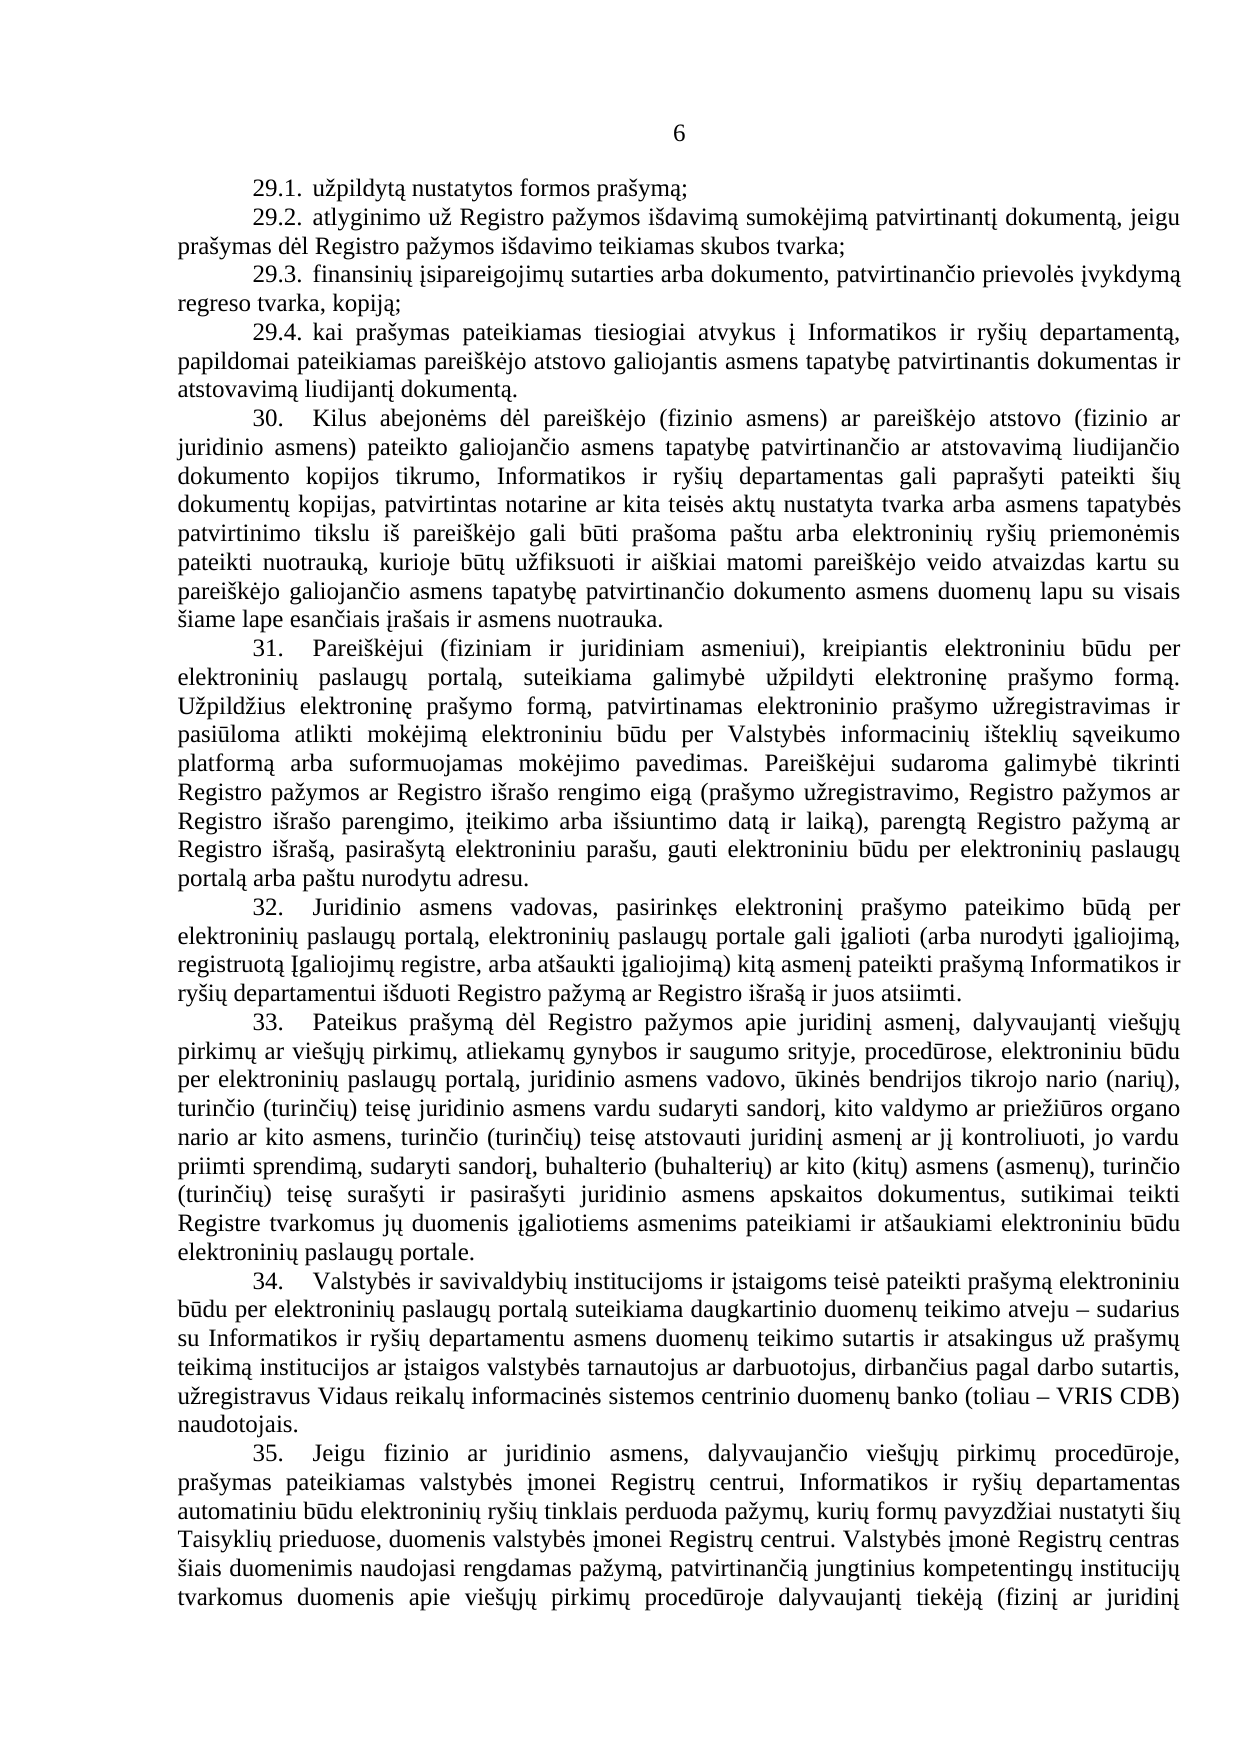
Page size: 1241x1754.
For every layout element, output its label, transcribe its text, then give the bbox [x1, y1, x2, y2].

text 34. Valstybės ir savivaldybių institucijoms ir įstaigoms teisė pateikti prašymą elektroniniu būdu per elektroninių paslaugų portalą suteikiama daugkartinio duomenų teikimo atveju – sudarius su Informatikos ir ryšių departamentu asmens duomenų teikimo sutartis ir atsakingus už prašymų teikimą institucijos ar įstaigos valstybės tarnautojus ar darbuotojus, dirbančius pagal darbo sutartis, užregistravus Vidaus reikalų informacinės sistemos centrinio duomenų banko (toliau – VRIS CDB) naudotojais. [177, 1266, 1181, 1438]
text 33. Pateikus prašymą dėl Registro pažymos apie juridinį asmenį, dalyvaujantį viešųjų pirkimų ar viešųjų pirkimų, atliekamų gynybos ir saugumo srityje, procedūrose, elektroniniu būdu per elektroninių paslaugų portalą, juridinio asmens vadovo, ūkinės bendrijos tikrojo nario (narių), turinčio (turinčių) teisę juridinio asmens vardu sudaryti sandorį, kito valdymo ar priežiūros organo nario ar kito asmens, turinčio (turinčių) teisę atstovauti juridinį asmenį ar jį kontroliuoti, jo vardu priimti sprendimą, sudaryti sandorį, buhalterio (buhalterių) ar kito (kitų) asmens (asmenų), turinčio (turinčių) teisę surašyti ir pasirašyti juridinio asmens apskaitos dokumentus, sutikimai teikti Registre tvarkomus jų duomenis įgaliotiems asmenims pateikiami ir atšaukiami elektroniniu būdu elektroninių paslaugų portale. [177, 1007, 1181, 1266]
text 30. Kilus abejonėms dėl pareiškėjo (fizinio asmens) ar pareiškėjo atstovo (fizinio ar juridinio asmens) pateikto galiojančio asmens tapatybę patvirtinančio ar atstovavimą liudijančio dokumento kopijos tikrumo, Informatikos ir ryšių departamentas gali paprašyti pateikti šių dokumentų kopijas, patvirtintas notarine ar kita teisės aktų nustatyta tvarka arba asmens tapatybės patvirtinimo tikslu iš pareiškėjo gali būti prašoma paštu arba elektroninių ryšių priemonėmis pateikti nuotrauką, kurioje būtų užfiksuoti ir aiškiai matomi pareiškėjo veido atvaizdas kartu su pareiškėjo galiojančio asmens tapatybę patvirtinančio dokumento asmens duomenų lapu su visais šiame lape esančiais įrašais ir asmens nuotrauka. [177, 403, 1181, 633]
text 29.2. atlyginimo už Registro pažymos išdavimą sumokėjimą patvirtinantį dokumentą, jeigu prašymas dėl Registro pažymos išdavimo teikiamas skubos tvarka; [177, 202, 1181, 259]
text 32. Juridinio asmens vadovas, pasirinkęs elektroninį prašymo pateikimo būdą per elektroninių paslaugų portalą, elektroninių paslaugų portale gali įgalioti (arba nurodyti įgaliojimą, registruotą Įgaliojimų registre, arba atšaukti įgaliojimą) kitą asmenį pateikti prašymą Informatikos ir ryšių departamentui išduoti Registro pažymą ar Registro išrašą ir juos atsiimti. [177, 892, 1181, 1007]
text 29.4. kai prašymas pateikiamas tiesiogiai atvykus į Informatikos ir ryšių departamentą, papildomai pateikiamas pareiškėjo atstovo galiojantis asmens tapatybę patvirtinantis dokumentas ir atstovavimą liudijantį dokumentą. [177, 317, 1181, 403]
text 29.1. užpildytą nustatytos formos prašymą; [177, 173, 1181, 202]
text 31. Pareiškėjui (fiziniam ir juridiniam asmeniui), kreipiantis elektroniniu būdu per elektroninių paslaugų portalą, suteikiama galimybė užpildyti elektroninę prašymo formą. Užpildžius elektroninę prašymo formą, patvirtinamas elektroninio prašymo užregistravimas ir pasiūloma atlikti mokėjimą elektroniniu būdu per Valstybės informacinių išteklių sąveikumo platformą arba suformuojamas mokėjimo pavedimas. Pareiškėjui sudaroma galimybė tikrinti Registro pažymos ar Registro išrašo rengimo eigą (prašymo užregistravimo, Registro pažymos ar Registro išrašo parengimo, įteikimo arba išsiuntimo datą ir laiką), parengtą Registro pažymą ar Registro išrašą, pasirašytą elektroniniu parašu, gauti elektroniniu būdu per elektroninių paslaugų portalą arba paštu nurodytu adresu. [177, 633, 1181, 892]
text 29.3. finansinių įsipareigojimų sutarties arba dokumento, patvirtinančio prievolės įvykdymą regreso tvarka, kopiją; [177, 259, 1181, 317]
text 35. Jeigu fizinio ar juridinio asmens, dalyvaujančio viešųjų pirkimų procedūroje, prašymas pateikiamas valstybės įmonei Registrų centrui, Informatikos ir ryšių departamentas automatiniu būdu elektroninių ryšių tinklais perduoda pažymų, kurių formų pavyzdžiai nustatyti šių Taisyklių prieduose, duomenis valstybės įmonei Registrų centrui. Valstybės įmonė Registrų centras šiais duomenimis naudojasi rengdamas pažymą, patvirtinančią jungtinius kompetentingų institucijų tvarkomus duomenis apie viešųjų pirkimų procedūroje dalyvaujantį tiekėją (fizinį ar juridinį [177, 1438, 1181, 1611]
